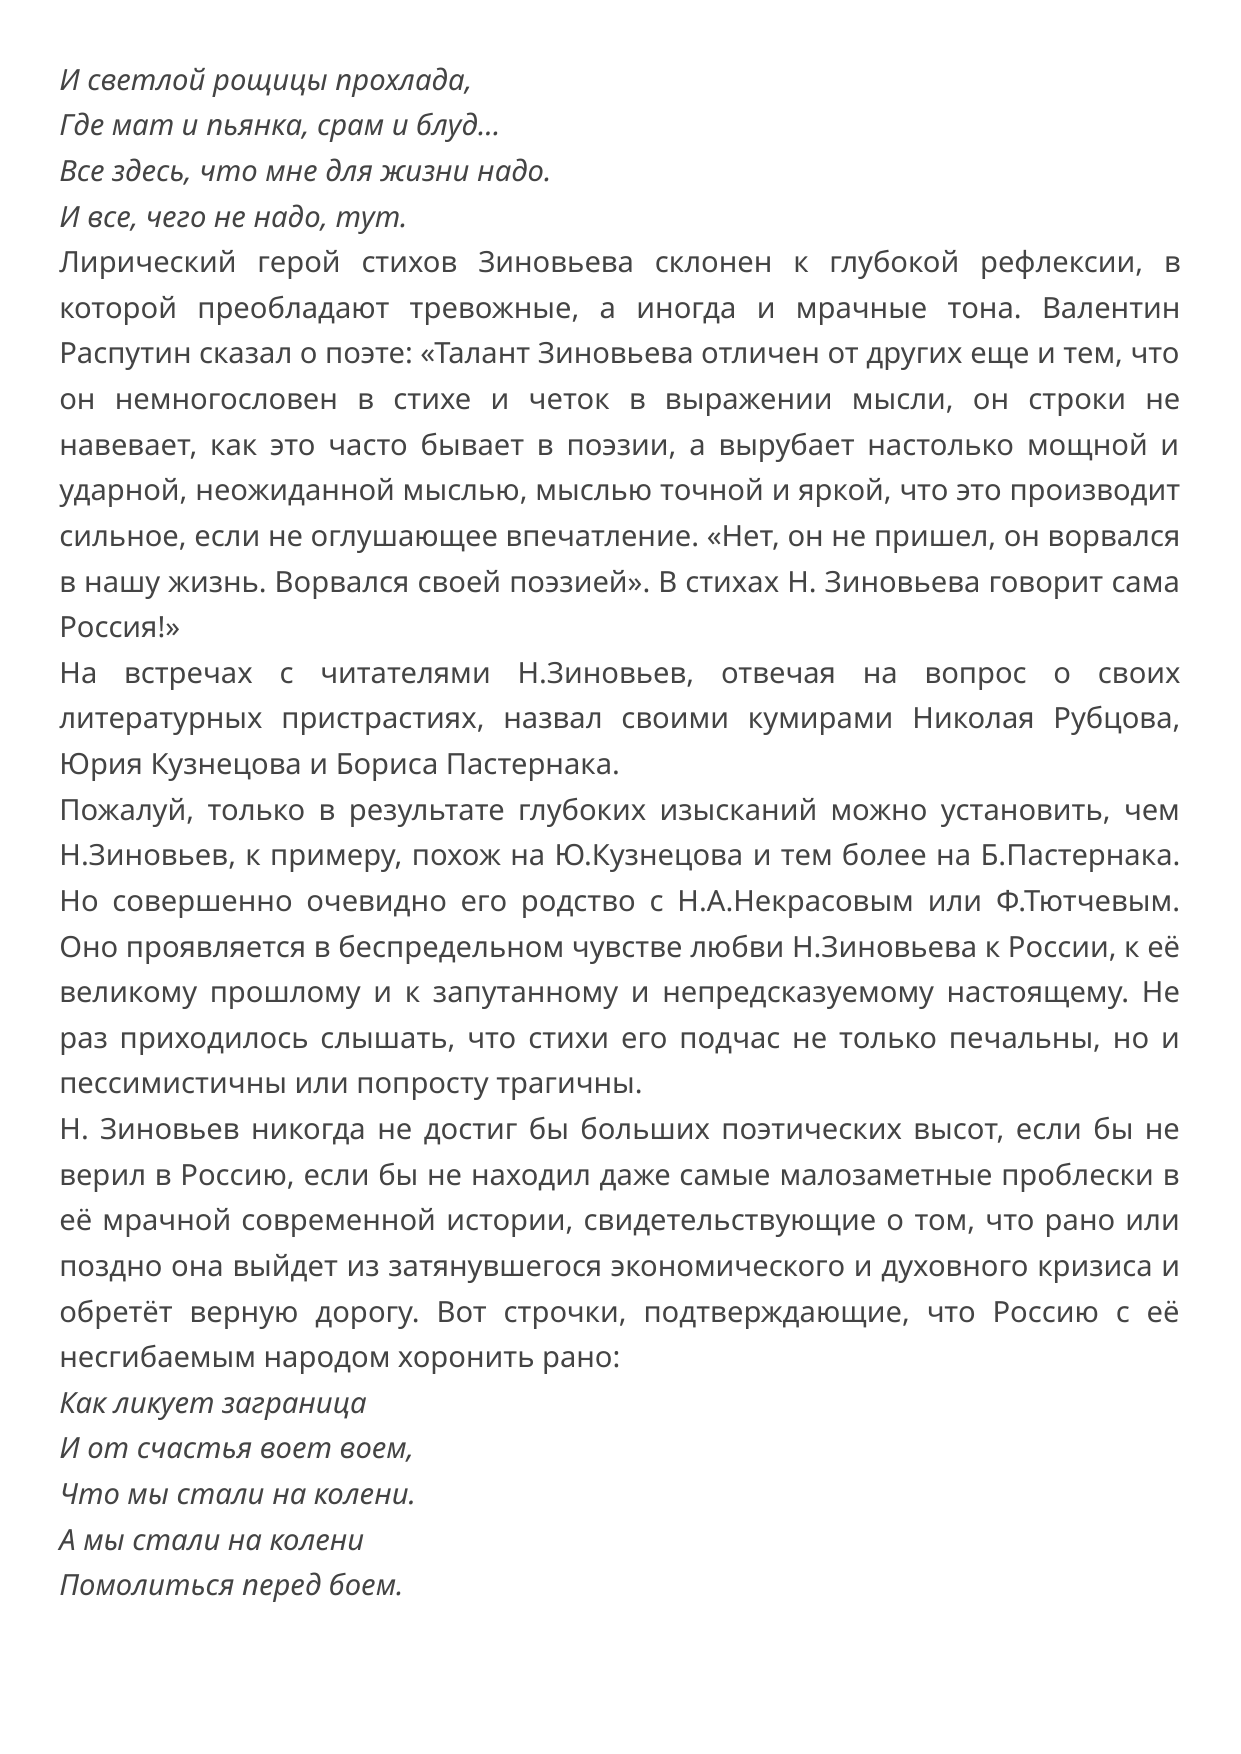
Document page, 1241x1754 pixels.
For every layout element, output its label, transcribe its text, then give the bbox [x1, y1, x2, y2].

text Пожалуй, только в результате глубоких изысканий можно установить, чем Н.Зиновьев, к примеру, похож на Ю.Кузнецова и тем более на Б.Пастернака. Но совершенно очевидно его родство с Н.А.Некрасовым или Ф.Тютчевым. Оно проявляется в беспредельном чувстве любви Н.Зиновьева к России, к её великому прошлому и к запутанному и непредсказуемому настоящему. Не раз приходилось слышать, что стихи его подчас не только печальны, но и пессимистичны или попросту трагичны. [59, 789, 1181, 1102]
text Лирический герой стихов Зиновьева склонен к глубокой рефлексии, в которой преобладают тревожные, а иногда и мрачные тона. Валентин Распутин сказал о поэте: «Талант Зиновьева отличен от других еще и тем, что он немногословен в стихе и четок в выражении мысли, он строки не навевает, как это часто бывает в поэзии, а вырубает настолько мощной и ударной, неожиданной мыслью, мыслью точной и яркой, что это производит сильное, если не оглушающее впечатление. «Нет, он не пришел, он ворвался в нашу жизнь. Ворвался своей поэзией». В стихах Н. Зиновьева говорит сама Россия!» На встречах с читателями Н.Зиновьев, отвечая на вопрос о своих литературных пристрастиях, назвал своими кумирами Николая Рубцова, Юрия Кузнецова и Бориса Пастернака. [59, 242, 1181, 783]
text И светлой рощицы прохлада, Где мат и пьянка, срам и блуд… Все здесь, что мне для жизни надо. И все, чего не надо, тут. [59, 59, 1181, 236]
text Как ликует заграница И от счастья воет воем, Что мы стали на колени. А мы стали на колени Помолиться перед боем. [59, 1382, 1181, 1604]
text Н. Зиновьев никогда не достиг бы больших поэтических высот, если бы не верил в Россию, если бы не находил даже самые малозаметные проблески в её мрачной современной истории, свидетельствующие о том, что рано или поздно она выйдет из затянувшегося экономического и духовного кризиса и обретёт верную дорогу. Вот строчки, подтверждающие, что Россию с её несгибаемым народом хоронить рано: [59, 1108, 1181, 1376]
